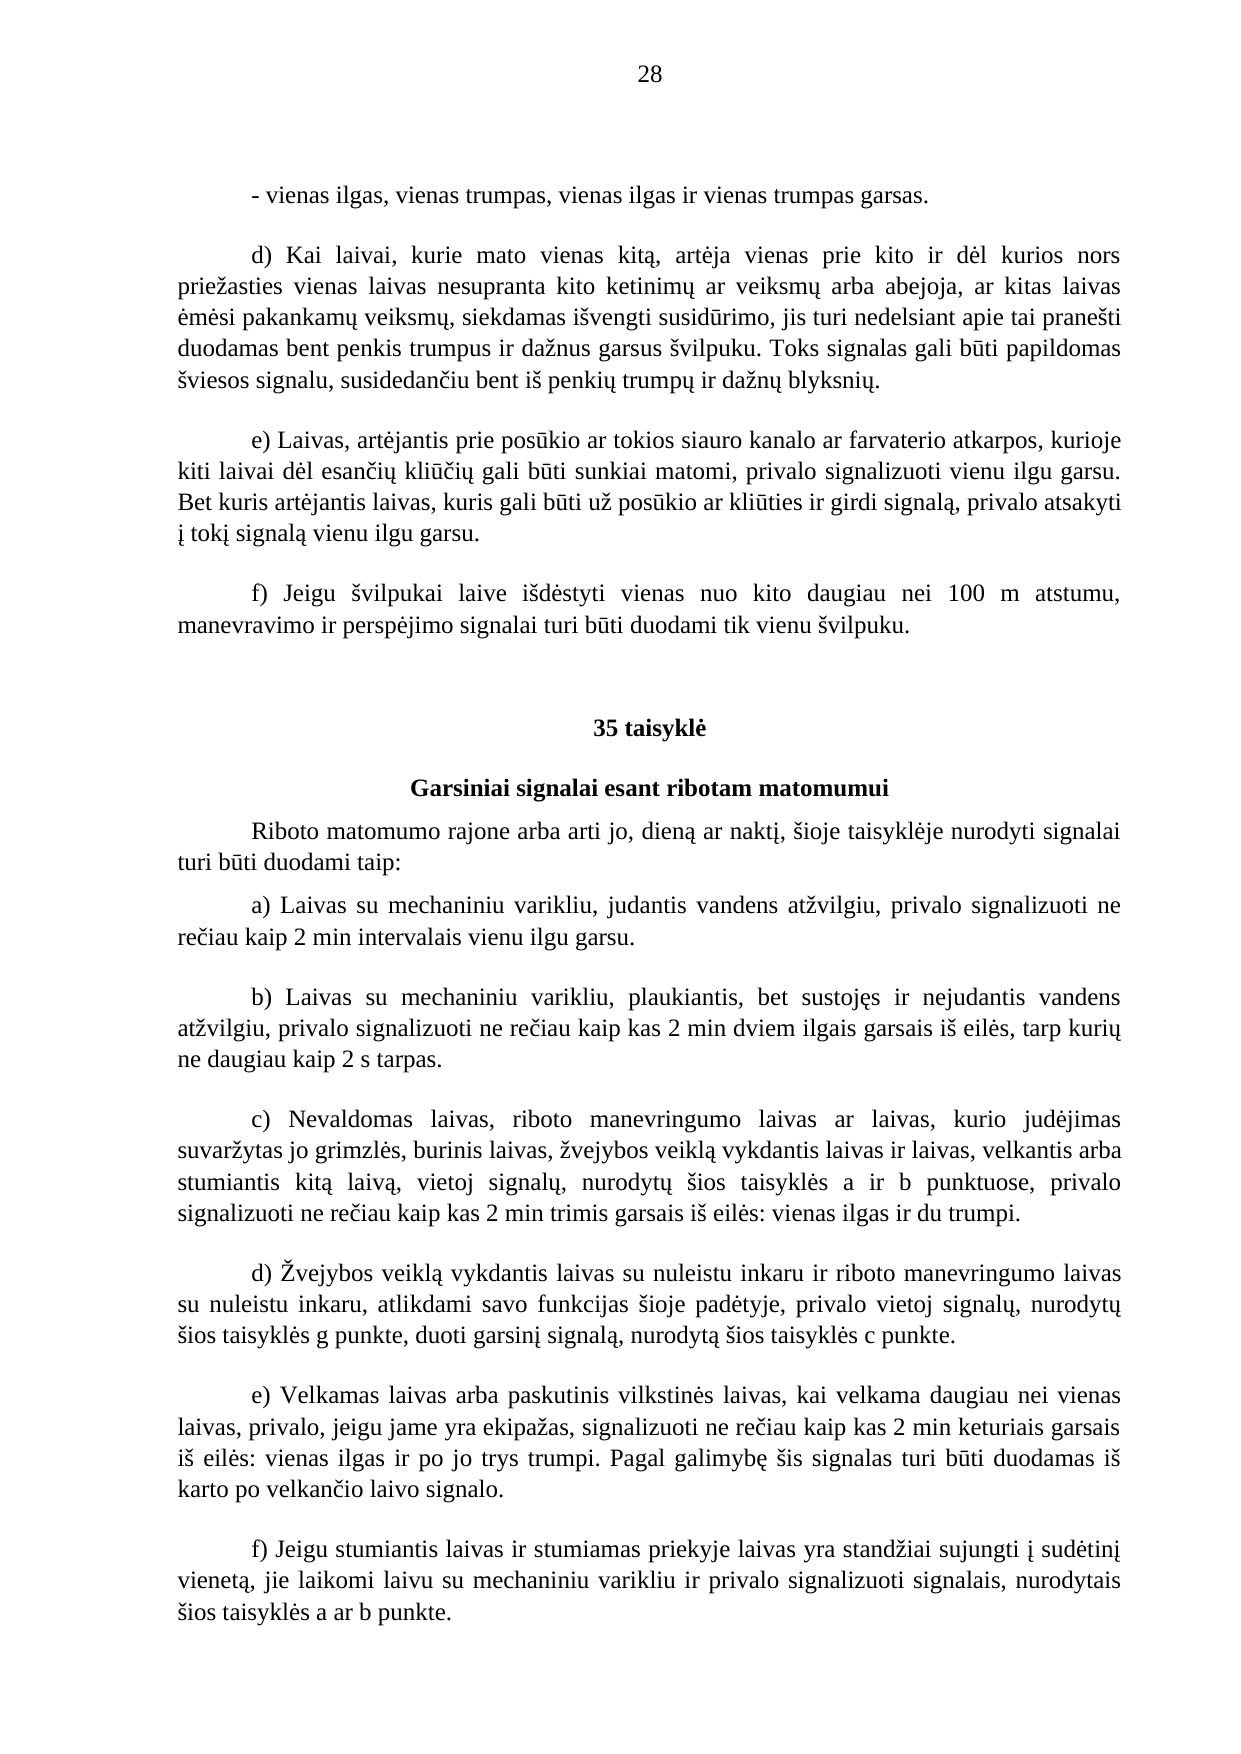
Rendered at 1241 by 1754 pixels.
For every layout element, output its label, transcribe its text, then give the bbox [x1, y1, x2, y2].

text d) Žvejybos veiklą vykdantis laivas su nuleistu inkaru ir riboto manevringumo laivas su nuleistu inkaru, atlikdami savo funkcijas šioje padėtyje, privalo vietoj signalų, nurodytų šios taisyklės g punkte, duoti garsinį signalą, nurodytą šios taisyklės c punkte. [177, 1256, 1122, 1349]
text 35 taisyklė [177, 710, 1122, 742]
text e) Laivas, artėjantis prie posūkio ar tokios siauro kanalo ar farvaterio atkarpos, kurioje kiti laivai dėl esančių kliūčių gali būti sunkiai matomi, privalo signalizuoti vienu ilgu garsu. Bet kuris artėjantis laivas, kuris gali būti už posūkio ar kliūties ir girdi signalą, privalo atsakyti į tokį signalą vienu ilgu garsu. [177, 422, 1122, 547]
text Riboto matomumo rajone arba arti jo, dieną ar naktį, šioje taisyklėje nurodyti signalai turi būti duodami taip: [177, 814, 1122, 876]
text b) Laivas su mechaniniu varikliu, plaukiantis, bet sustojęs ir nejudantis vandens atžvilgiu, privalo signalizuoti ne rečiau kaip kas 2 min dviem ilgais garsais iš eilės, tarp kurių ne daugiau kaip 2 s tarpas. [177, 979, 1122, 1073]
text f) Jeigu stumiantis laivas ir stumiamas priekyje laivas yra standžiai sujungti į sudėtinį vienetą, jie laikomi laivu su mechaniniu varikliu ir privalo signalizuoti signalais, nurodytais šios taisyklės a ar b punkte. [177, 1532, 1122, 1626]
text Garsiniai signalai esant ribotam matomumui [177, 770, 1122, 802]
text e) Velkamas laivas arba paskutinis vilkstinės laivas, kai velkama daugiau nei vienas laivas, privalo, jeigu jame yra ekipažas, signalizuoti ne rečiau kaip kas 2 min keturiais garsais iš eilės: vienas ilgas ir po jo trys trumpi. Pagal galimybę šis signalas turi būti duodamas iš karto po velkančio laivo signalo. [177, 1378, 1122, 1503]
text c) Nevaldomas laivas, riboto manevringumo laivas ar laivas, kurio judėjimas suvaržytas jo grimzlės, burinis laivas, žvejybos veiklą vykdantis laivas ir laivas, velkantis arba stumiantis kitą laivą, vietoj signalų, nurodytų šios taisyklės a ir b punktuose, privalo signalizuoti ne rečiau kaip kas 2 min trimis garsais iš eilės: vienas ilgas ir du trumpi. [177, 1102, 1122, 1227]
text - vienas ilgas, vienas trumpas, vienas ilgas ir vienas trumpas garsas. [177, 177, 1122, 208]
text a) Laivas su mechaniniu varikliu, judantis vandens atžvilgiu, privalo signalizuoti ne rečiau kaip 2 min intervalais vienu ilgu garsu. [177, 888, 1122, 951]
text f) Jeigu švilpukai laive išdėstyti vienas nuo kito daugiau nei 100 m atstumu, manevravimo ir perspėjimo signalai turi būti duodami tik vienu švilpuku. [177, 576, 1122, 638]
text d) Kai laivai, kurie mato vienas kitą, artėja vienas prie kito ir dėl kurios nors priežasties vienas laivas nesupranta kito ketinimų ar veiksmų arba abejoja, ar kitas laivas ėmėsi pakankamų veiksmų, siekdamas išvengti susidūrimo, jis turi nedelsiant apie tai pranešti duodamas bent penkis trumpus ir dažnus garsus švilpuku. Toks signalas gali būti papildomas šviesos signalu, susidedančiu bent iš penkių trumpų ir dažnų blyksnių. [177, 237, 1122, 393]
